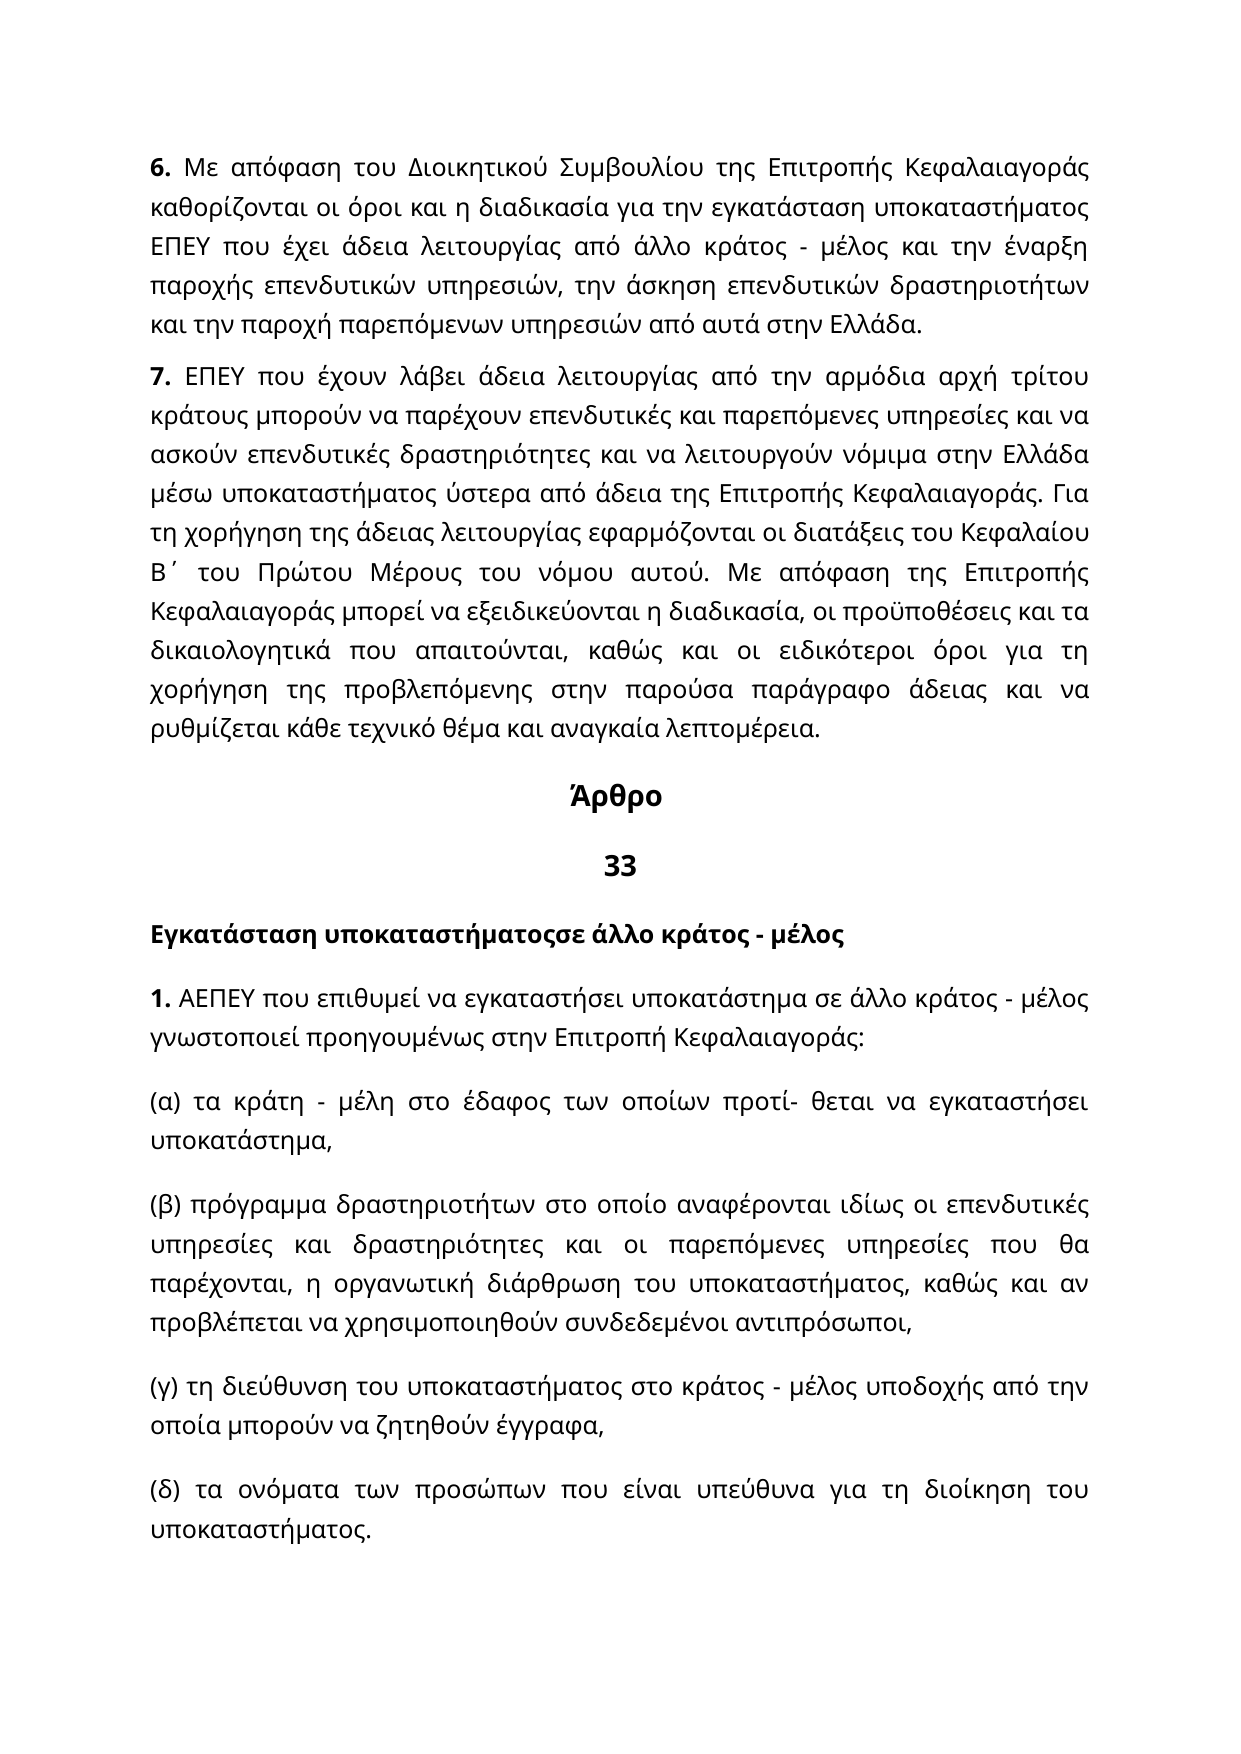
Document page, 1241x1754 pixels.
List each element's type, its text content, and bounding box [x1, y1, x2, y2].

subtitle Άρθρο [150, 775, 1090, 815]
text (α) τα κράτη - μέλη στο έδαφος των οποίων προτί- θεται να εγκαταστήσει υποκατάστημα, [150, 1084, 1090, 1157]
subtitle 33 [150, 846, 1090, 885]
text 7. ΕΠΕΥ που έχουν λάβει άδεια λειτουργίας από την αρμόδια αρχή τρίτου κράτους μπορούν να παρέχουν επενδυτικές και παρεπόμενες υπηρεσίες και να ασκούν επενδυτικές δραστηριότητες και να λειτουργούν νόμιμα στην Ελλάδα μέσω υποκαταστήματος ύστερα από άδεια της Επιτροπής Κεφαλαιαγοράς. Για τη χορήγηση της άδειας λειτουργίας εφαρμόζονται οι διατάξεις του Κεφαλαίου Β΄ του Πρώτου Μέρους του νόμου αυτού. Με απόφαση της Επιτροπής Κεφαλαιαγοράς μπορεί να εξειδικεύονται η διαδικασία, οι προϋποθέσεις και τα δικαιολογητικά που απαιτούνται, καθώς και οι ειδικότεροι όροι για τη χορήγηση της προβλεπόμενης στην παρούσα παράγραφο άδειας και να ρυθμίζεται κάθε τεχνικό θέμα και αναγκαία λεπτομέρεια. [150, 358, 1090, 745]
text (β) πρόγραμμα δραστηριοτήτων στο οποίο αναφέρονται ιδίως οι επενδυτικές υπηρεσίες και δραστηριότητες και οι παρεπόμενες υπηρεσίες που θα παρέχονται, η οργανωτική διάρθρωση του υποκαταστήματος, καθώς και αν προβλέπεται να χρησιμοποιηθούν συνδεδεμένοι αντιπρόσωποι, [150, 1187, 1090, 1339]
text 1. ΑΕΠΕΥ που επιθυμεί να εγκαταστήσει υποκατάστημα σε άλλο κράτος - μέλος γνωστοποιεί προηγουμένως στην Επιτροπή Κεφαλαιαγοράς: [150, 980, 1090, 1054]
text (δ) τα ονόματα των προσώπων που είναι υπεύθυνα για τη διοίκηση του υποκαταστήματος. [150, 1472, 1090, 1545]
text 6. Με απόφαση του Διοικητικού Συμβουλίου της Επιτροπής Κεφαλαιαγοράς καθορίζονται οι όροι και η διαδικασία για την εγκατάσταση υποκαταστήματος ΕΠΕΥ που έχει άδεια λειτουργίας από άλλο κράτος - μέλος και την έναρξη παροχής επενδυτικών υπηρεσιών, την άσκηση επενδυτικών δραστηριοτήτων και την παροχή παρεπόμενων υπηρεσιών από αυτά στην Ελλάδα. [150, 150, 1090, 341]
text Εγκατάσταση υποκαταστήματοςσε άλλο κράτος - μέλος [150, 916, 1090, 950]
text (γ) τη διεύθυνση του υποκαταστήματος στο κράτος - μέλος υποδοχής από την οποία μπορούν να ζητηθούν έγγραφα, [150, 1369, 1090, 1442]
